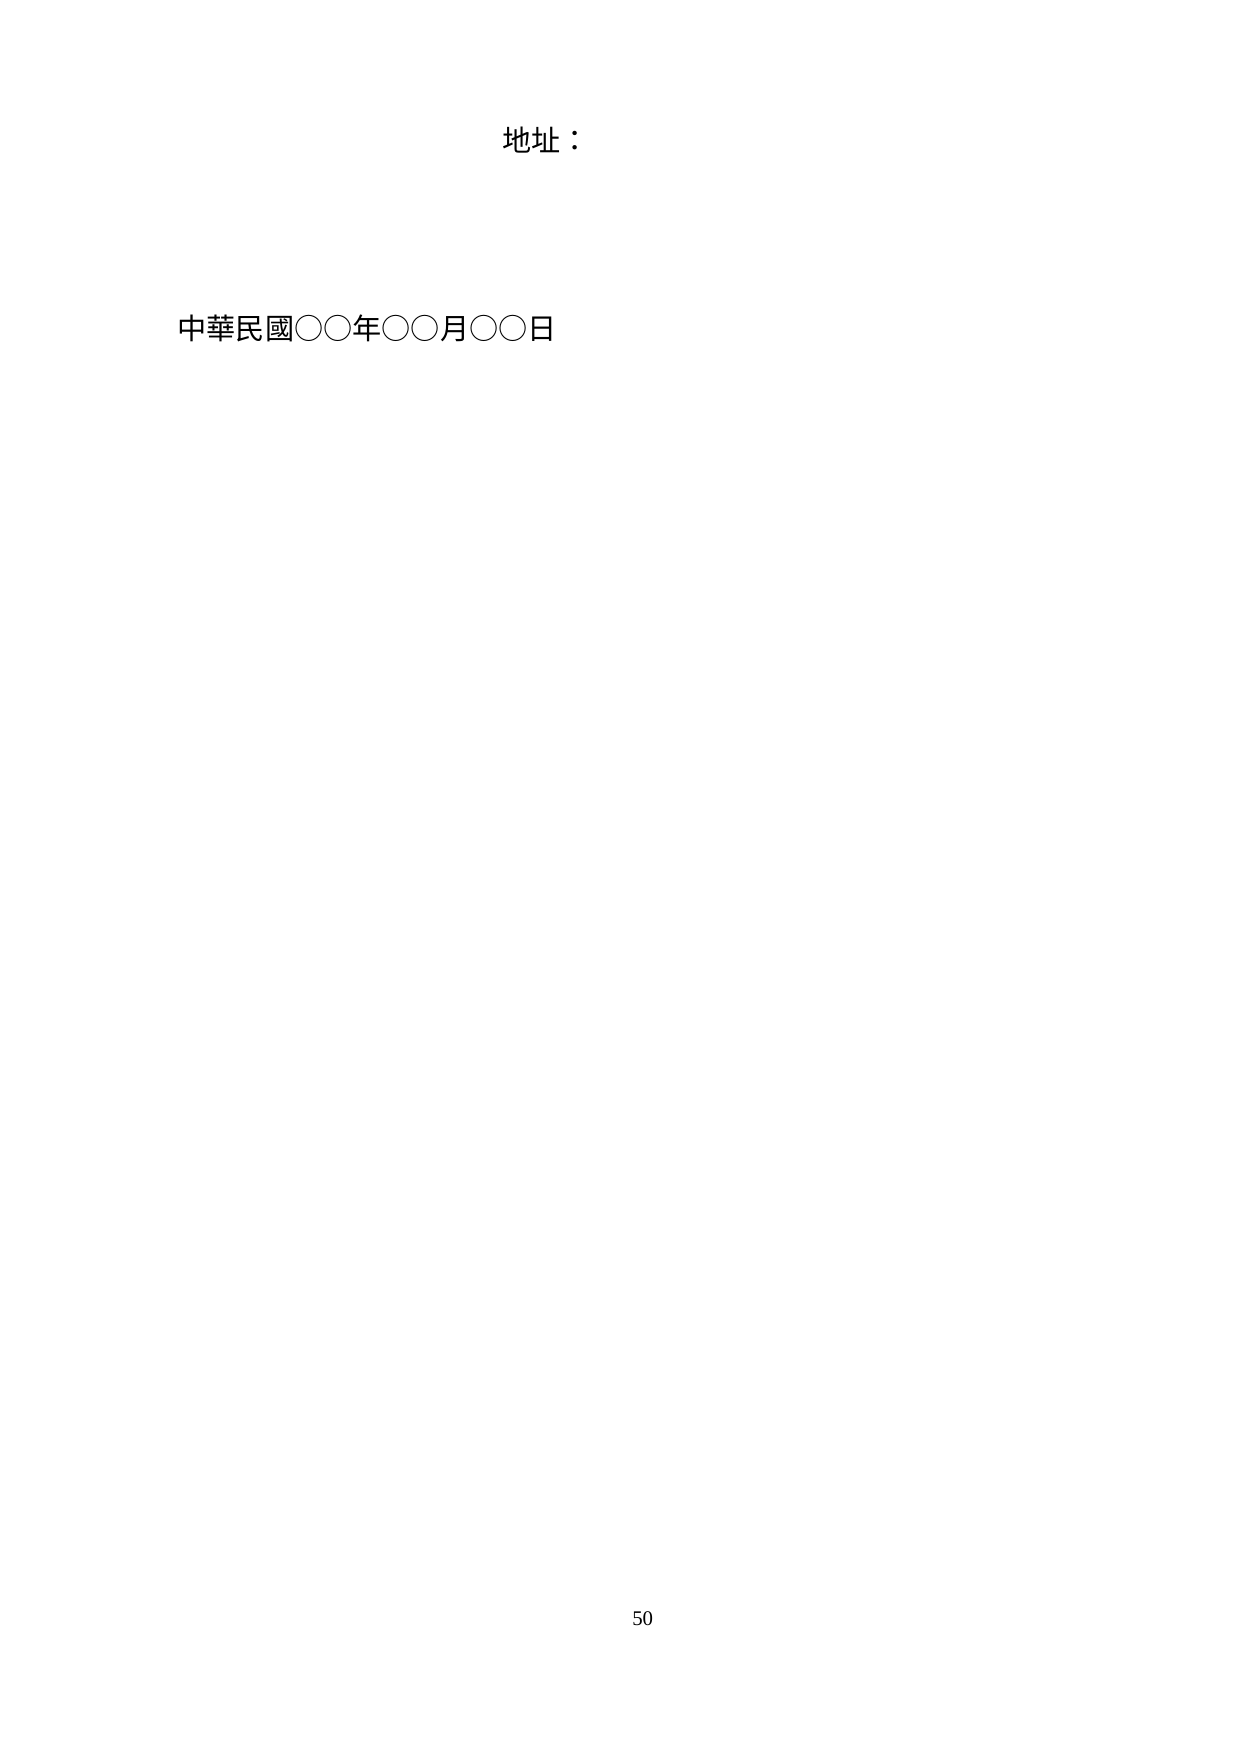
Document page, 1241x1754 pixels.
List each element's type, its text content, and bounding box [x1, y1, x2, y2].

text 中華民國○○年○○月○○日 [177, 285, 1107, 347]
text 地址： [177, 97, 1107, 160]
